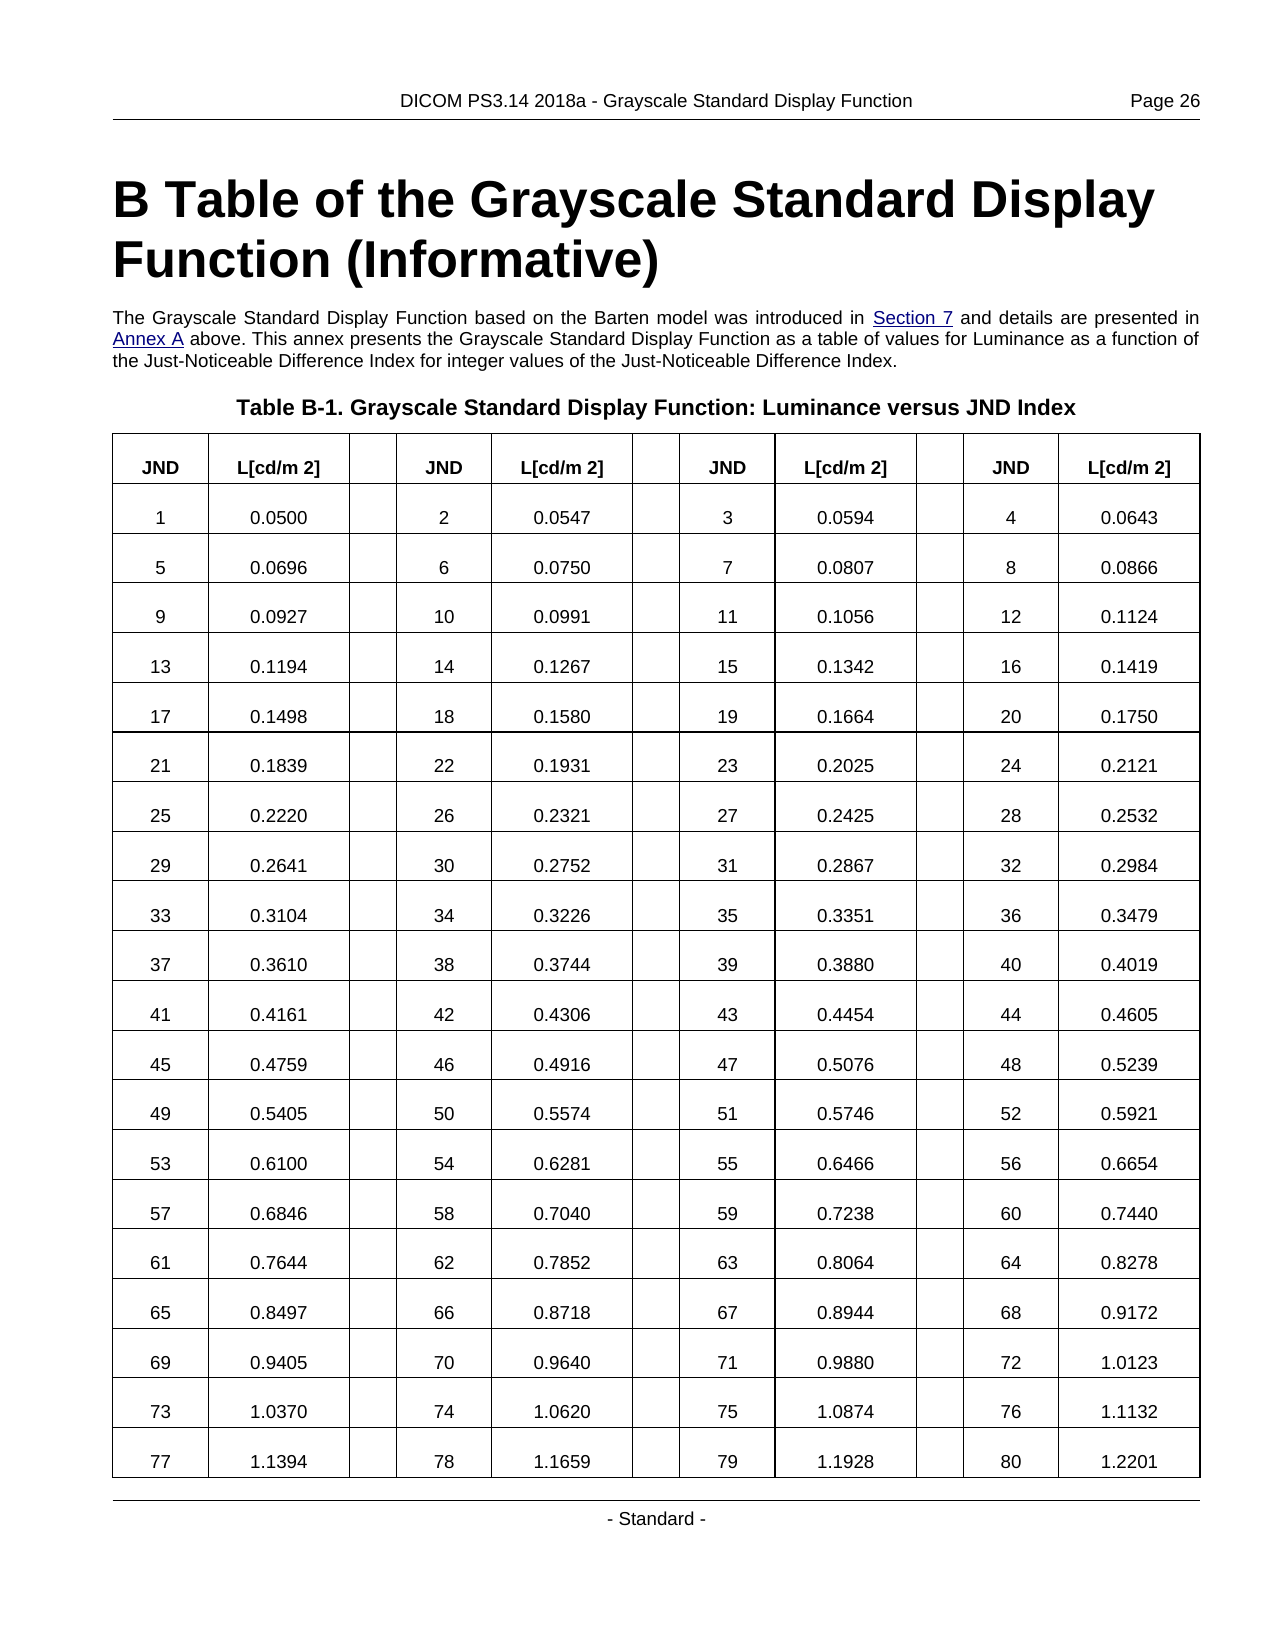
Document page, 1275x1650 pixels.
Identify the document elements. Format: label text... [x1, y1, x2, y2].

table_cell 66 [397, 1279, 491, 1328]
table_cell 0.0807 [776, 534, 916, 582]
table_header [633, 434, 679, 483]
table_cell 7 [680, 534, 774, 582]
table_cell [917, 1229, 963, 1278]
table_cell 14 [397, 633, 491, 682]
table_cell 0.4605 [1059, 981, 1199, 1029]
table_cell 0.8278 [1059, 1229, 1199, 1278]
table_cell 1.1659 [492, 1428, 632, 1477]
table_cell 38 [397, 931, 491, 980]
table_cell 0.6466 [776, 1130, 916, 1178]
table_cell 0.3610 [209, 931, 349, 980]
table_cell 0.2321 [492, 782, 632, 831]
table_cell 76 [964, 1378, 1058, 1427]
table_cell 74 [397, 1378, 491, 1427]
table_cell 0.7238 [776, 1180, 916, 1228]
table_cell 23 [680, 733, 774, 781]
table_cell 0.9405 [209, 1329, 349, 1377]
table_cell [633, 981, 679, 1029]
table_cell 60 [964, 1180, 1058, 1228]
table_cell 0.6281 [492, 1130, 632, 1178]
table_cell 0.1124 [1059, 583, 1199, 632]
table_cell 68 [964, 1279, 1058, 1328]
table_cell [633, 832, 679, 880]
table_cell [917, 931, 963, 980]
table_cell 0.8718 [492, 1279, 632, 1328]
table_cell 0.2121 [1059, 733, 1199, 781]
table_cell 0.4454 [776, 981, 916, 1029]
table_cell 19 [680, 683, 774, 731]
table_cell [917, 881, 963, 930]
table_cell 65 [113, 1279, 208, 1328]
table_cell 24 [964, 733, 1058, 781]
table_cell 0.5076 [776, 1031, 916, 1079]
text B Table of the Grayscale Standard Display Function (Informative) [112, 169, 1200, 288]
table_cell [633, 1130, 679, 1178]
table_cell 0.7644 [209, 1229, 349, 1278]
table_cell [350, 1329, 396, 1377]
table_cell [917, 1329, 963, 1377]
table_cell [350, 1180, 396, 1228]
table_cell [917, 1031, 963, 1079]
table_cell 0.6100 [209, 1130, 349, 1178]
table_cell [633, 534, 679, 582]
table_cell 70 [397, 1329, 491, 1377]
table_cell [917, 633, 963, 682]
table_cell 39 [680, 931, 774, 980]
table_cell 78 [397, 1428, 491, 1477]
table_cell 0.5574 [492, 1080, 632, 1129]
table_cell 26 [397, 782, 491, 831]
table_cell 80 [964, 1428, 1058, 1477]
table_cell 36 [964, 881, 1058, 930]
table_cell 79 [680, 1428, 774, 1477]
table_cell 0.9172 [1059, 1279, 1199, 1328]
table_cell 0.1267 [492, 633, 632, 682]
table_cell 1.1928 [776, 1428, 916, 1477]
table_cell 51 [680, 1080, 774, 1129]
table_cell 0.2752 [492, 832, 632, 880]
table_cell 0.4306 [492, 981, 632, 1029]
table_cell [633, 733, 679, 781]
table_cell 1.0123 [1059, 1329, 1199, 1377]
table_cell 62 [397, 1229, 491, 1278]
table_cell 44 [964, 981, 1058, 1029]
table_cell [917, 1279, 963, 1328]
table_cell 0.4161 [209, 981, 349, 1029]
table_cell [350, 484, 396, 533]
table_cell 0.1056 [776, 583, 916, 632]
table_cell 0.0927 [209, 583, 349, 632]
table_cell [633, 881, 679, 930]
table_cell 0.7440 [1059, 1180, 1199, 1228]
table_cell 28 [964, 782, 1058, 831]
table_cell 0.3479 [1059, 881, 1199, 930]
table_cell 58 [397, 1180, 491, 1228]
table_cell 0.4916 [492, 1031, 632, 1079]
table_cell 0.4759 [209, 1031, 349, 1079]
table_cell 0.3880 [776, 931, 916, 980]
table_cell 73 [113, 1378, 208, 1427]
table_cell [633, 1279, 679, 1328]
table_cell 43 [680, 981, 774, 1029]
table_cell 0.2641 [209, 832, 349, 880]
table_cell 18 [397, 683, 491, 731]
table_cell 0.1931 [492, 733, 632, 781]
table_cell 52 [964, 1080, 1058, 1129]
table_cell [633, 683, 679, 731]
table_cell 35 [680, 881, 774, 930]
table_cell 69 [113, 1329, 208, 1377]
table_cell 0.0594 [776, 484, 916, 533]
table_cell [350, 832, 396, 880]
table_cell 0.7852 [492, 1229, 632, 1278]
table_cell 1.0370 [209, 1378, 349, 1427]
table_cell [350, 534, 396, 582]
table_cell 63 [680, 1229, 774, 1278]
table_header L[cd/m 2] [209, 434, 349, 483]
table_cell 34 [397, 881, 491, 930]
table_cell 25 [113, 782, 208, 831]
table_cell 0.1664 [776, 683, 916, 731]
table_cell 41 [113, 981, 208, 1029]
table_cell [917, 583, 963, 632]
table_cell [350, 881, 396, 930]
table_cell 0.0696 [209, 534, 349, 582]
table_cell 53 [113, 1130, 208, 1178]
table_cell 77 [113, 1428, 208, 1477]
table_cell 29 [113, 832, 208, 880]
table_cell 1.2201 [1059, 1428, 1199, 1477]
table_cell 0.5921 [1059, 1080, 1199, 1129]
table_cell [917, 1180, 963, 1228]
table_cell [350, 683, 396, 731]
table_cell 30 [397, 832, 491, 880]
table_header [917, 434, 963, 483]
table_cell 0.0991 [492, 583, 632, 632]
table_cell 16 [964, 633, 1058, 682]
table_header JND [680, 434, 774, 483]
table_cell 0.8497 [209, 1279, 349, 1328]
table_cell 37 [113, 931, 208, 980]
table_cell 4 [964, 484, 1058, 533]
table_cell 64 [964, 1229, 1058, 1278]
text The Grayscale Standard Display Function based on the Barten model was introduced in Section 7 and details are presented in Annex A above. This annex presents the Grayscale Standard Display Function as a table of values for Luminance as a function of the Just-Noticeable Difference Index for integer values of the Just-Noticeable Difference Index. [112, 307, 1200, 371]
table_cell 0.0500 [209, 484, 349, 533]
table_cell 45 [113, 1031, 208, 1079]
table_cell 55 [680, 1130, 774, 1178]
table_cell 61 [113, 1229, 208, 1278]
table_cell 11 [680, 583, 774, 632]
table_cell 72 [964, 1329, 1058, 1377]
table_cell [350, 733, 396, 781]
table_cell 0.1419 [1059, 633, 1199, 682]
table_cell [917, 1080, 963, 1129]
table_cell 0.1342 [776, 633, 916, 682]
table_cell [633, 1229, 679, 1278]
table_cell [350, 1428, 396, 1477]
table_cell 0.2984 [1059, 832, 1199, 880]
table_cell [917, 683, 963, 731]
table_cell [633, 484, 679, 533]
table_cell 48 [964, 1031, 1058, 1079]
table_cell 17 [113, 683, 208, 731]
table_cell [917, 733, 963, 781]
table_cell [350, 782, 396, 831]
table_cell 0.1194 [209, 633, 349, 682]
table_cell 0.2425 [776, 782, 916, 831]
table_cell 2 [397, 484, 491, 533]
table_cell 57 [113, 1180, 208, 1228]
table_cell 1.0620 [492, 1378, 632, 1427]
table_header L[cd/m 2] [776, 434, 916, 483]
table_cell 1 [113, 484, 208, 533]
table_cell [350, 583, 396, 632]
table_cell 20 [964, 683, 1058, 731]
table_cell 75 [680, 1378, 774, 1427]
table_cell [350, 1080, 396, 1129]
text Table B-1. Grayscale Standard Display Function: Luminance versus JND Index [112, 394, 1200, 420]
table_cell 8 [964, 534, 1058, 582]
table_cell 0.2532 [1059, 782, 1199, 831]
table_cell [917, 534, 963, 582]
table_cell 0.8064 [776, 1229, 916, 1278]
table_cell 47 [680, 1031, 774, 1079]
table_cell [350, 931, 396, 980]
table_cell 0.9640 [492, 1329, 632, 1377]
table_cell 0.8944 [776, 1279, 916, 1328]
table_cell 21 [113, 733, 208, 781]
table_cell [917, 782, 963, 831]
table_cell 1.0874 [776, 1378, 916, 1427]
table_cell 15 [680, 633, 774, 682]
table_cell [633, 1180, 679, 1228]
table_cell 0.5746 [776, 1080, 916, 1129]
table_cell 0.1750 [1059, 683, 1199, 731]
table_cell [633, 1378, 679, 1427]
table_cell 71 [680, 1329, 774, 1377]
table_cell [917, 832, 963, 880]
table_cell [633, 1080, 679, 1129]
table_cell 1.1132 [1059, 1378, 1199, 1427]
table_cell [633, 1428, 679, 1477]
table_header JND [397, 434, 491, 483]
table_header [350, 434, 396, 483]
table_header JND [113, 434, 208, 483]
table_cell 9 [113, 583, 208, 632]
table_cell [917, 981, 963, 1029]
table_cell [633, 583, 679, 632]
table_cell 0.0866 [1059, 534, 1199, 582]
table_cell 40 [964, 931, 1058, 980]
table_cell 32 [964, 832, 1058, 880]
table_cell [350, 1378, 396, 1427]
table_cell 0.6846 [209, 1180, 349, 1228]
table_cell 0.6654 [1059, 1130, 1199, 1178]
table_cell [917, 1378, 963, 1427]
table_header L[cd/m 2] [492, 434, 632, 483]
table_cell 0.5405 [209, 1080, 349, 1129]
table_cell [917, 484, 963, 533]
table_cell [917, 1130, 963, 1178]
table_cell 49 [113, 1080, 208, 1129]
table_header JND [964, 434, 1058, 483]
table_cell 0.3104 [209, 881, 349, 930]
table_cell 0.1580 [492, 683, 632, 731]
table_cell [350, 981, 396, 1029]
table_cell 1.1394 [209, 1428, 349, 1477]
table_cell [917, 1428, 963, 1477]
table_cell 54 [397, 1130, 491, 1178]
table_cell 0.0750 [492, 534, 632, 582]
table_cell [350, 1279, 396, 1328]
table_cell 67 [680, 1279, 774, 1328]
table_cell [350, 1130, 396, 1178]
table_cell 56 [964, 1130, 1058, 1178]
table_cell [633, 1031, 679, 1079]
table_cell 0.2220 [209, 782, 349, 831]
table_cell 0.3351 [776, 881, 916, 930]
table_cell 0.5239 [1059, 1031, 1199, 1079]
table_cell 27 [680, 782, 774, 831]
table_cell 0.3744 [492, 931, 632, 980]
table_cell 0.2025 [776, 733, 916, 781]
table_header L[cd/m 2] [1059, 434, 1199, 483]
table_cell [633, 633, 679, 682]
table_cell 0.1498 [209, 683, 349, 731]
table_cell 6 [397, 534, 491, 582]
table_cell 0.9880 [776, 1329, 916, 1377]
table_cell 46 [397, 1031, 491, 1079]
table_cell 0.7040 [492, 1180, 632, 1228]
table_cell 0.3226 [492, 881, 632, 930]
table_cell 5 [113, 534, 208, 582]
table_cell 50 [397, 1080, 491, 1129]
table_cell [350, 633, 396, 682]
table_cell 0.0643 [1059, 484, 1199, 533]
table_cell [633, 782, 679, 831]
table_cell 0.4019 [1059, 931, 1199, 980]
table_cell 33 [113, 881, 208, 930]
table_cell 22 [397, 733, 491, 781]
table_cell 0.0547 [492, 484, 632, 533]
table_cell 42 [397, 981, 491, 1029]
table_cell 59 [680, 1180, 774, 1228]
table_cell 12 [964, 583, 1058, 632]
table_cell 0.2867 [776, 832, 916, 880]
table_cell [350, 1031, 396, 1079]
table_cell [633, 931, 679, 980]
table_cell 0.1839 [209, 733, 349, 781]
table_cell 13 [113, 633, 208, 682]
table_cell 3 [680, 484, 774, 533]
table_cell [633, 1329, 679, 1377]
table_cell 31 [680, 832, 774, 880]
table_cell [350, 1229, 396, 1278]
table_cell 10 [397, 583, 491, 632]
